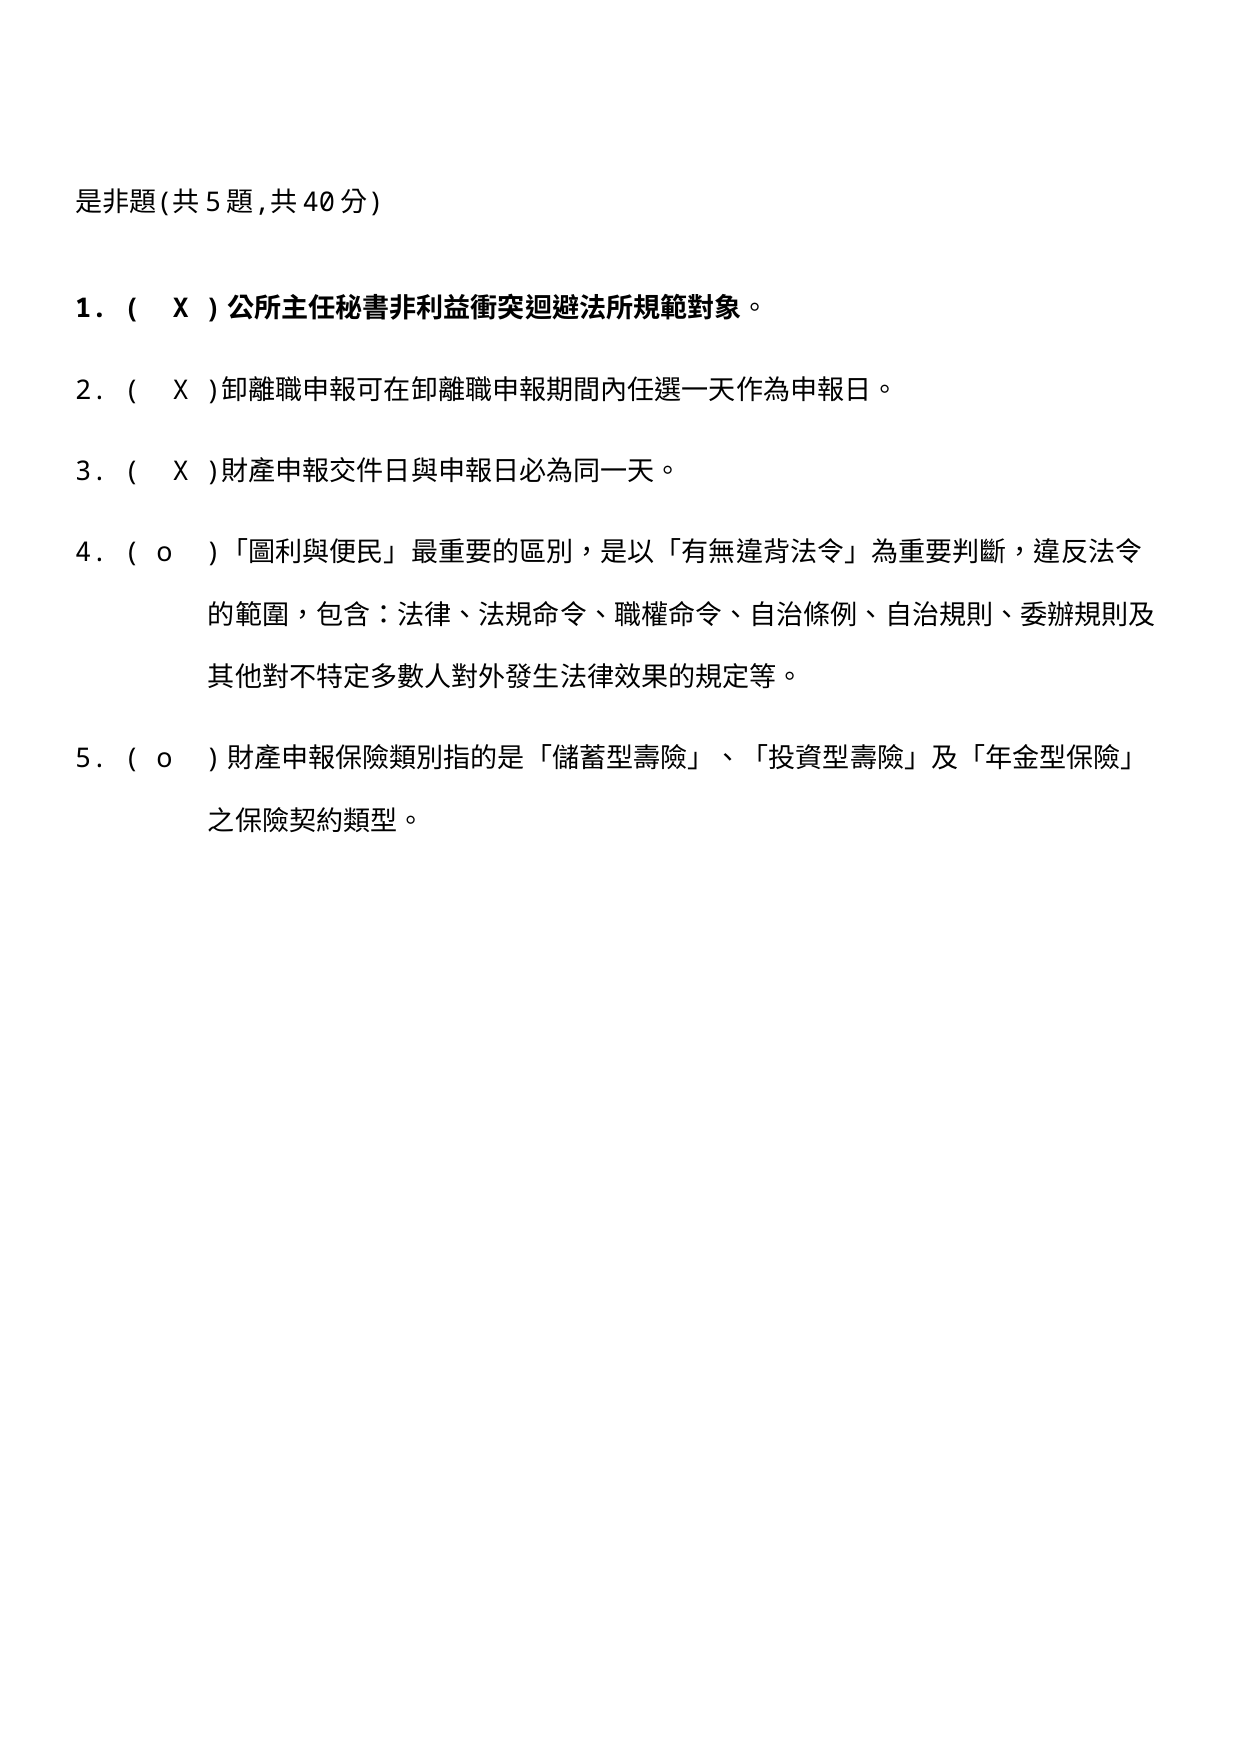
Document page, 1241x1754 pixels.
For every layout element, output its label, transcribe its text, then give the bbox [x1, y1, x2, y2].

text 1. ( X ) 公所主任秘書非利益衝突迴避法所規範對象。 [75, 264, 1165, 327]
text 4. ( o )「圖利與便民」最重要的區別，是以「有無違背法令」為重要判斷，違反法令的範圍，包含：法律、法規命令、職權命令、自治條例、自治規則、委辦規則及其他對不特定多數人對外發生法律效果的規定等。 [75, 508, 1165, 696]
text 是非題(共5題,共40分) [75, 158, 1165, 221]
text 5. ( o ) 財產申報保險類別指的是「儲蓄型壽險」、「投資型壽險」及「年金型保險」之保險契約類型。 [75, 714, 1165, 839]
text 3. ( X )財產申報交件日與申報日必為同一天。 [75, 427, 1165, 489]
text 2. ( X )卸離職申報可在卸離職申報期間內任選一天作為申報日。 [75, 346, 1165, 408]
